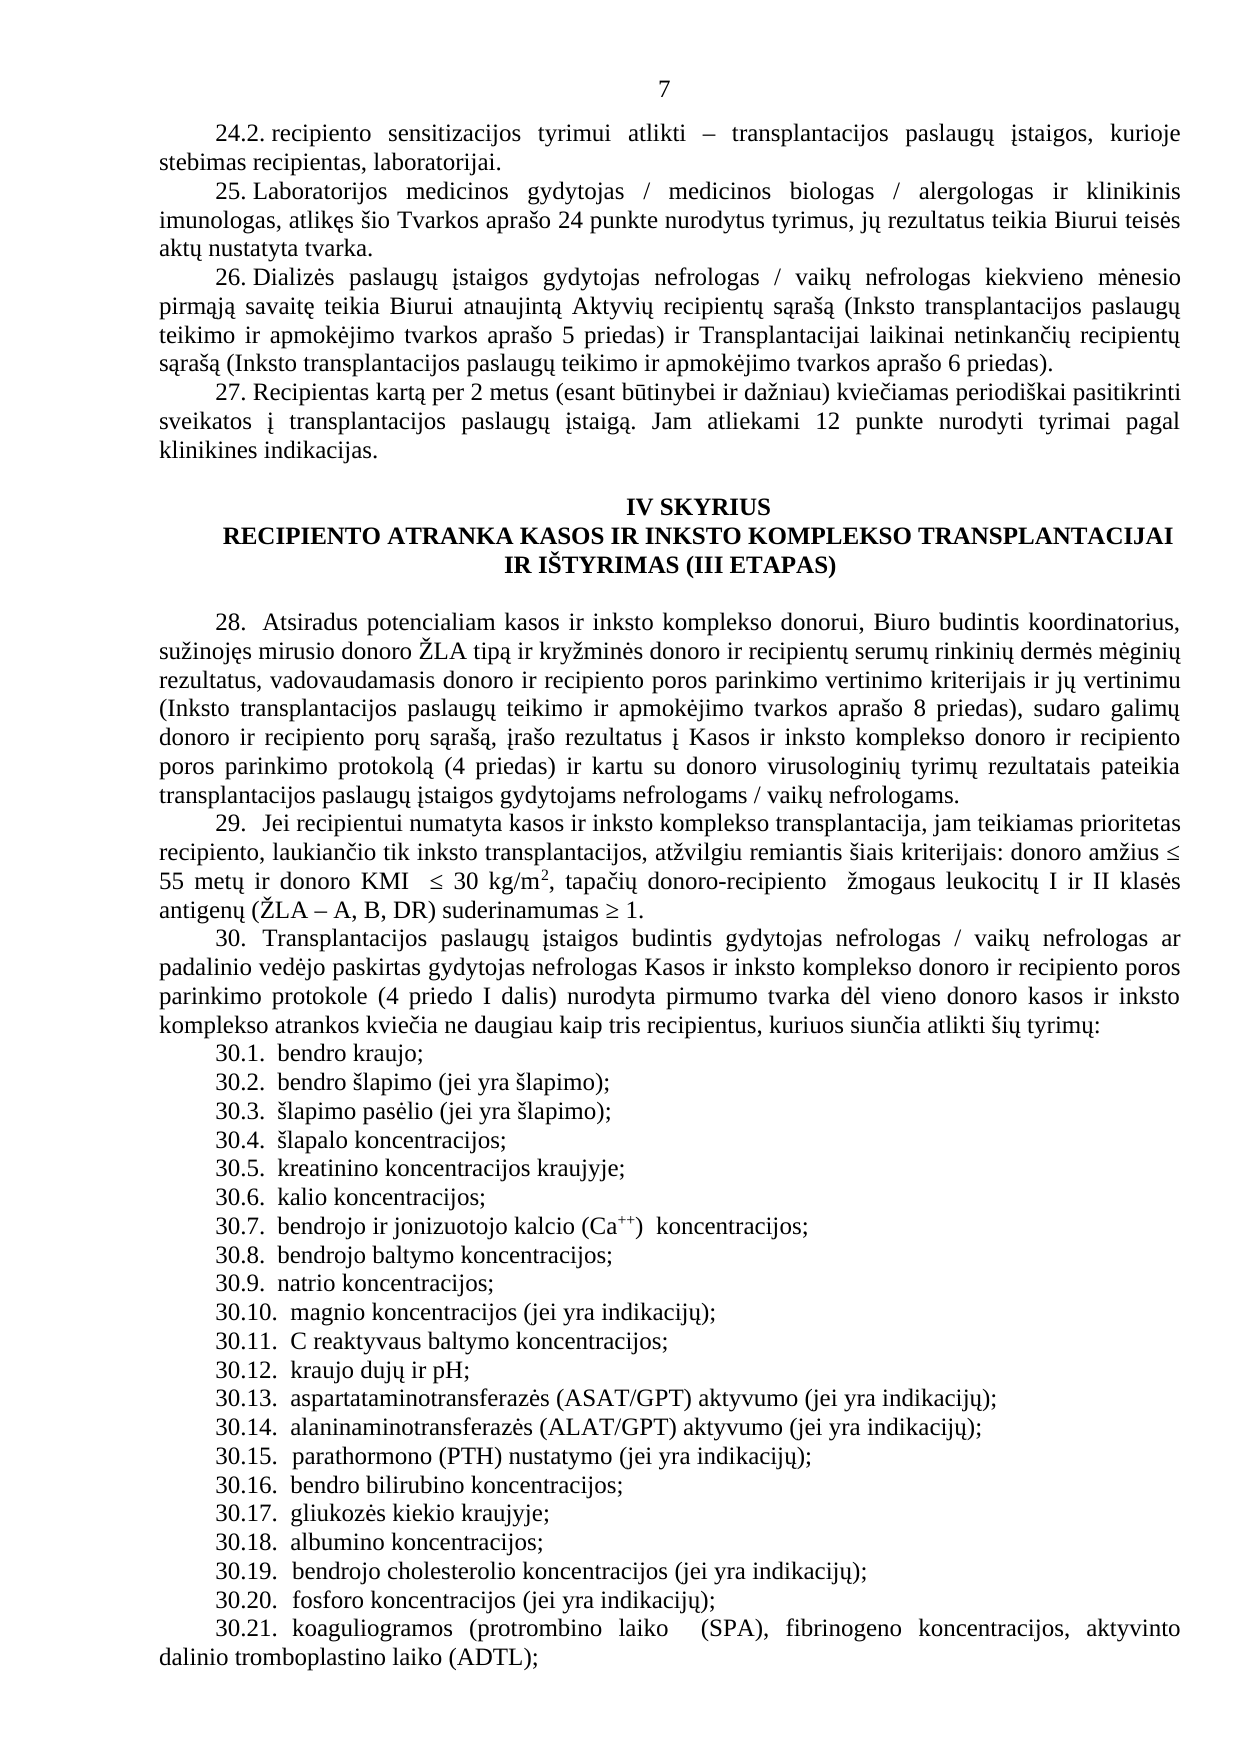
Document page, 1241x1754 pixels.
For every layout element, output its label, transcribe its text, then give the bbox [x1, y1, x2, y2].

text 29. Jei recipientui numatyta kasos ir inksto komplekso transplantacija, jam teikiamas prioritetas recipiento, laukiančio tik inksto transplantacijos, atžvilgiu remiantis šiais kriterijais: donoro amžius ≤ 55 metų ir donoro KMI ≤ 30 kg/m2, tapačių donoro-recipiento žmogaus leukocitų I ir II klasės antigenų (ŽLA – A, B, DR) suderinamumas ≥ 1. [159, 808, 1182, 923]
text 30.12. kraujo dujų ir pH; [159, 1355, 1182, 1383]
text IV SKYRIUS [159, 492, 1182, 521]
text 30.16. bendro bilirubino koncentracijos; [159, 1470, 1182, 1498]
text 30.4. šlapalo koncentracijos; [159, 1125, 1182, 1153]
text 28. Atsiradus potencialiam kasos ir inksto komplekso donorui, Biuro budintis koordinatorius, sužinojęs mirusio donoro ŽLA tipą ir kryžminės donoro ir recipientų serumų rinkinių dermės mėginių rezultatus, vadovaudamasis donoro ir recipiento poros parinkimo vertinimo kriterijais ir jų vertinimu (Inksto transplantacijos paslaugų teikimo ir apmokėjimo tvarkos aprašo 8 priedas), sudaro galimų donoro ir recipiento porų sąrašą, įrašo rezultatus į Kasos ir inksto komplekso donoro ir recipiento poros parinkimo protokolą (4 priedas) ir kartu su donoro virusologinių tyrimų rezultatais pateikia transplantacijos paslaugų įstaigos gydytojams nefrologams / vaikų nefrologams. [159, 607, 1182, 808]
text 30.9. natrio koncentracijos; [159, 1268, 1182, 1297]
text 30.21. koaguliogramos (protrombino laiko (SPA), fibrinogeno koncentracijos, aktyvinto dalinio tromboplastino laiko (ADTL); [159, 1613, 1182, 1671]
text 26. Dializės paslaugų įstaigos gydytojas nefrologas / vaikų nefrologas kiekvieno mėnesio pirmąją savaitę teikia Biurui atnaujintą Aktyvių recipientų sąrašą (Inksto transplantacijos paslaugų teikimo ir apmokėjimo tvarkos aprašo 5 priedas) ir Transplantacijai laikinai netinkančių recipientų sąrašą (Inksto transplantacijos paslaugų teikimo ir apmokėjimo tvarkos aprašo 6 priedas). [159, 262, 1182, 377]
text 30.18. albumino koncentracijos; [159, 1527, 1182, 1556]
text 30.11. C reaktyvaus baltymo koncentracijos; [159, 1326, 1182, 1355]
text 30.6. kalio koncentracijos; [159, 1182, 1182, 1211]
text 30.5. kreatinino koncentracijos kraujyje; [159, 1153, 1182, 1182]
text 24.2. recipiento sensitizacijos tyrimui atlikti – transplantacijos paslaugų įstaigos, kurioje stebimas recipientas, laboratorijai. [159, 118, 1182, 176]
text 27. Recipientas kartą per 2 metus (esant būtinybei ir dažniau) kviečiamas periodiškai pasitikrinti sveikatos į transplantacijos paslaugų įstaigą. Jam atliekami 12 punkte nurodyti tyrimai pagal klinikines indikacijas. [159, 377, 1182, 463]
text 30.1. bendro kraujo; [159, 1038, 1182, 1067]
text 30.8. bendrojo baltymo koncentracijos; [159, 1240, 1182, 1268]
text 30.15. parathormono (PTH) nustatymo (jei yra indikacijų); [159, 1441, 1182, 1470]
text 30.10. magnio koncentracijos (jei yra indikacijų); [159, 1297, 1182, 1326]
text 30.20. fosforo koncentracijos (jei yra indikacijų); [159, 1585, 1182, 1613]
text 30.2. bendro šlapimo (jei yra šlapimo); [159, 1067, 1182, 1096]
text 30. Transplantacijos paslaugų įstaigos budintis gydytojas nefrologas / vaikų nefrologas ar padalinio vedėjo paskirtas gydytojas nefrologas Kasos ir inksto komplekso donoro ir recipiento poros parinkimo protokole (4 priedo I dalis) nurodyta pirmumo tvarka dėl vieno donoro kasos ir inksto komplekso atrankos kviečia ne daugiau kaip tris recipientus, kuriuos siunčia atlikti šių tyrimų: [159, 923, 1182, 1038]
text RECIPIENTO ATRANKA KASOS IR INKSTO KOMPLEKSO TRANSPLANTACIJAI IR IŠTYRIMAS (III ETAPAS) [159, 521, 1182, 578]
text 30.17. gliukozės kiekio kraujyje; [159, 1498, 1182, 1527]
text 30.13. aspartataminotransferazės (ASAT/GPT) aktyvumo (jei yra indikacijų); [159, 1383, 1182, 1412]
text 30.3. šlapimo pasėlio (jei yra šlapimo); [159, 1096, 1182, 1125]
text 30.14. alaninaminotransferazės (ALAT/GPT) aktyvumo (jei yra indikacijų); [159, 1412, 1182, 1441]
text 25. Laboratorijos medicinos gydytojas / medicinos biologas / alergologas ir klinikinis imunologas, atlikęs šio Tvarkos aprašo 24 punkte nurodytus tyrimus, jų rezultatus teikia Biurui teisės aktų nustatyta tvarka. [159, 176, 1182, 262]
text 30.7. bendrojo ir jonizuotojo kalcio (Ca++) koncentracijos; [159, 1211, 1182, 1240]
text 30.19. bendrojo cholesterolio koncentracijos (jei yra indikacijų); [159, 1556, 1182, 1585]
